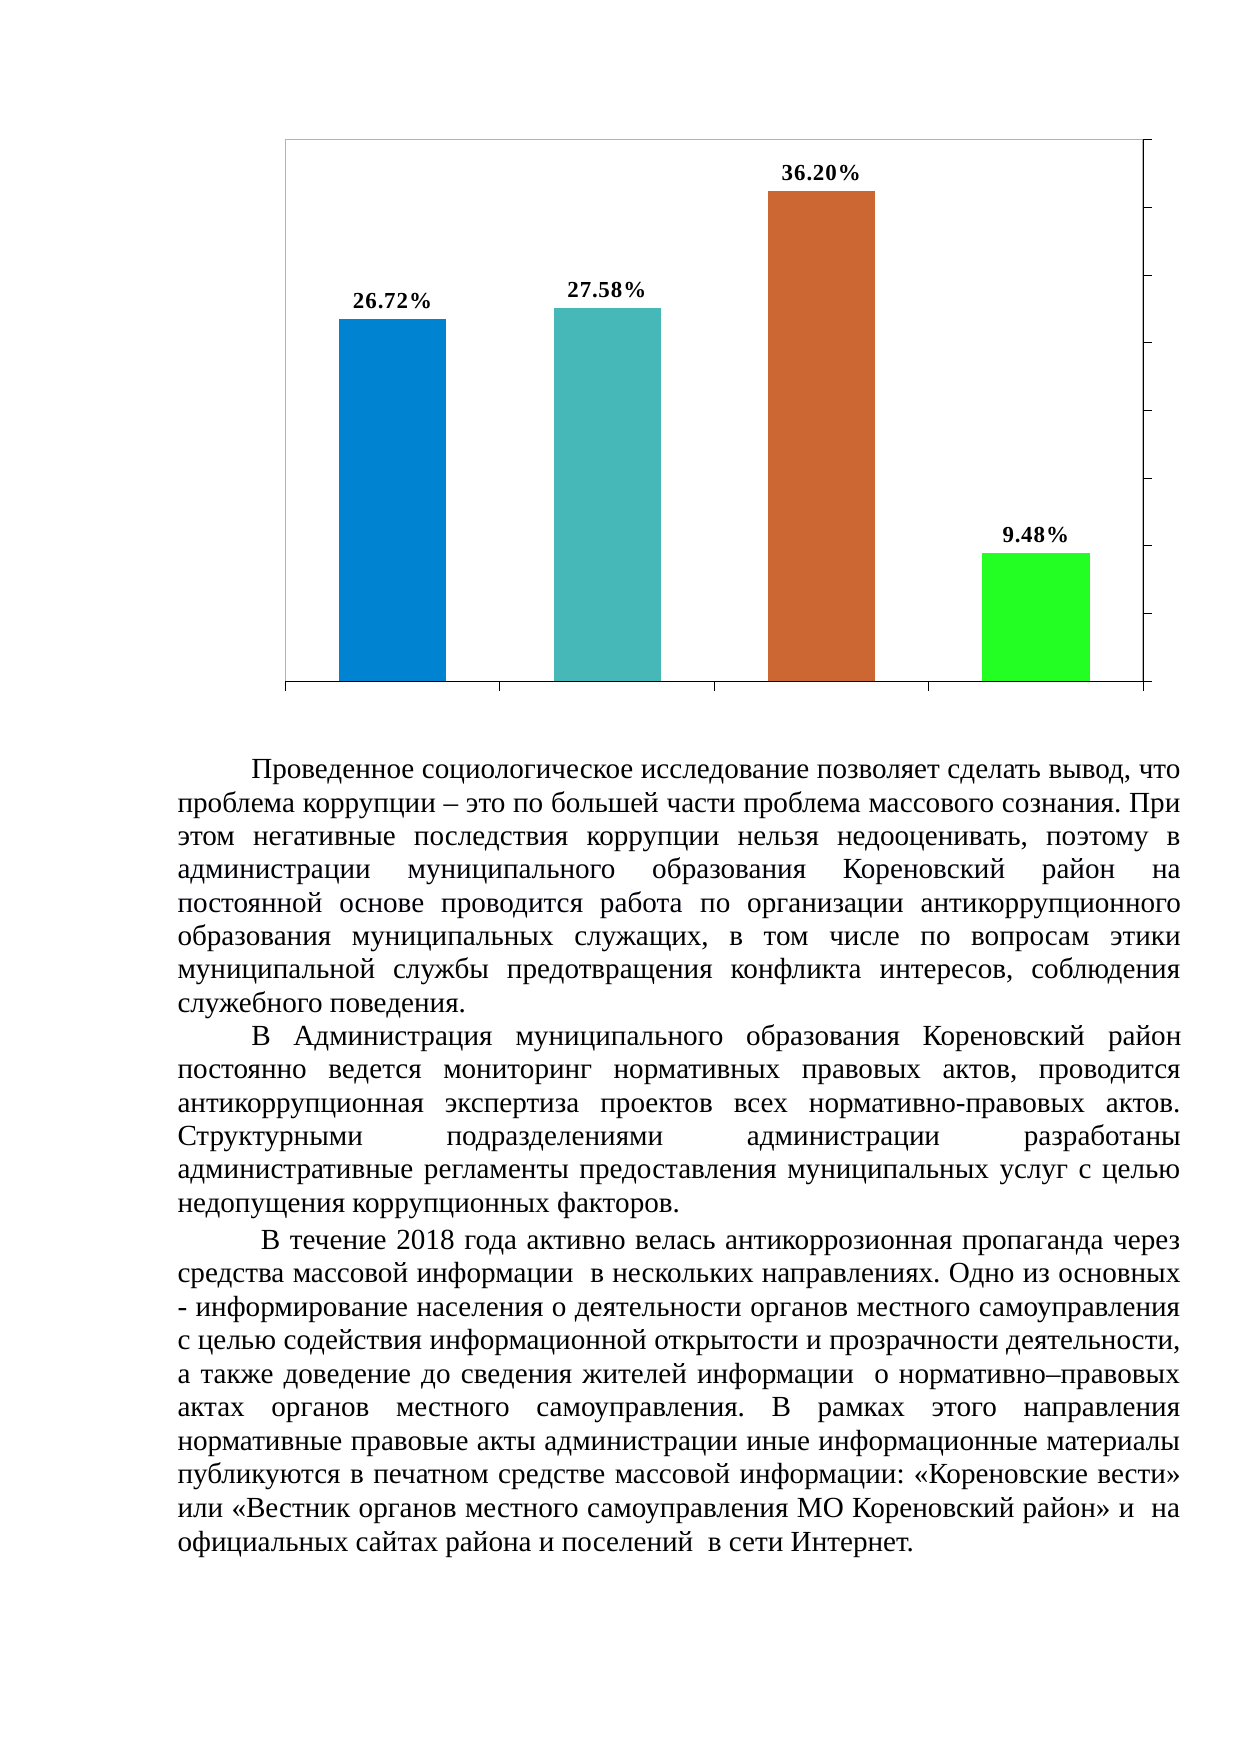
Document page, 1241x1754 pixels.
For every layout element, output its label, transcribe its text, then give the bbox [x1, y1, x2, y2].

text В Администрация муниципального образования Кореновский район постоянно ведется мониторинг нормативных правовых актов, проводится антикоррупционная экспертиза проектов всех нормативно-правовых актов. Структурными подразделениями администрации разработаны административные регламенты предоставления муниципальных услуг с целью недопущения коррупционных факторов. [177, 1019, 1181, 1219]
text В течение 2018 года активно велась антикоррозионная пропаганда через средства массовой информации в нескольких направлениях. Одно из основных - информирование населения о деятельности органов местного самоуправления с целью содействия информационной открытости и прозрачности деятельности, а также доведение до сведения жителей информации о нормативно–правовых актах органов местного самоуправления. В рамках этого направления нормативные правовые акты администрации иные информационные материалы публикуются в печатном средстве массовой информации: «Кореновские вести» или «Вестник органов местного самоуправления МО Кореновский район» и на официальных сайтах района и поселений в сети Интернет. [177, 1222, 1181, 1557]
text Проведенное социологическое исследование позволяет сделать вывод, что проблема коррупции – это по большей части проблема массового сознания. При этом негативные последствия коррупции нельзя недооценивать, поэтому в администрации муниципального образования Кореновский район на постоянной основе проводится работа по организации антикоррупционного образования муниципальных служащих, в том числе по вопросам этики муниципальной службы предотвращения конфликта интересов, соблюдения служебного поведения. [177, 752, 1181, 1019]
